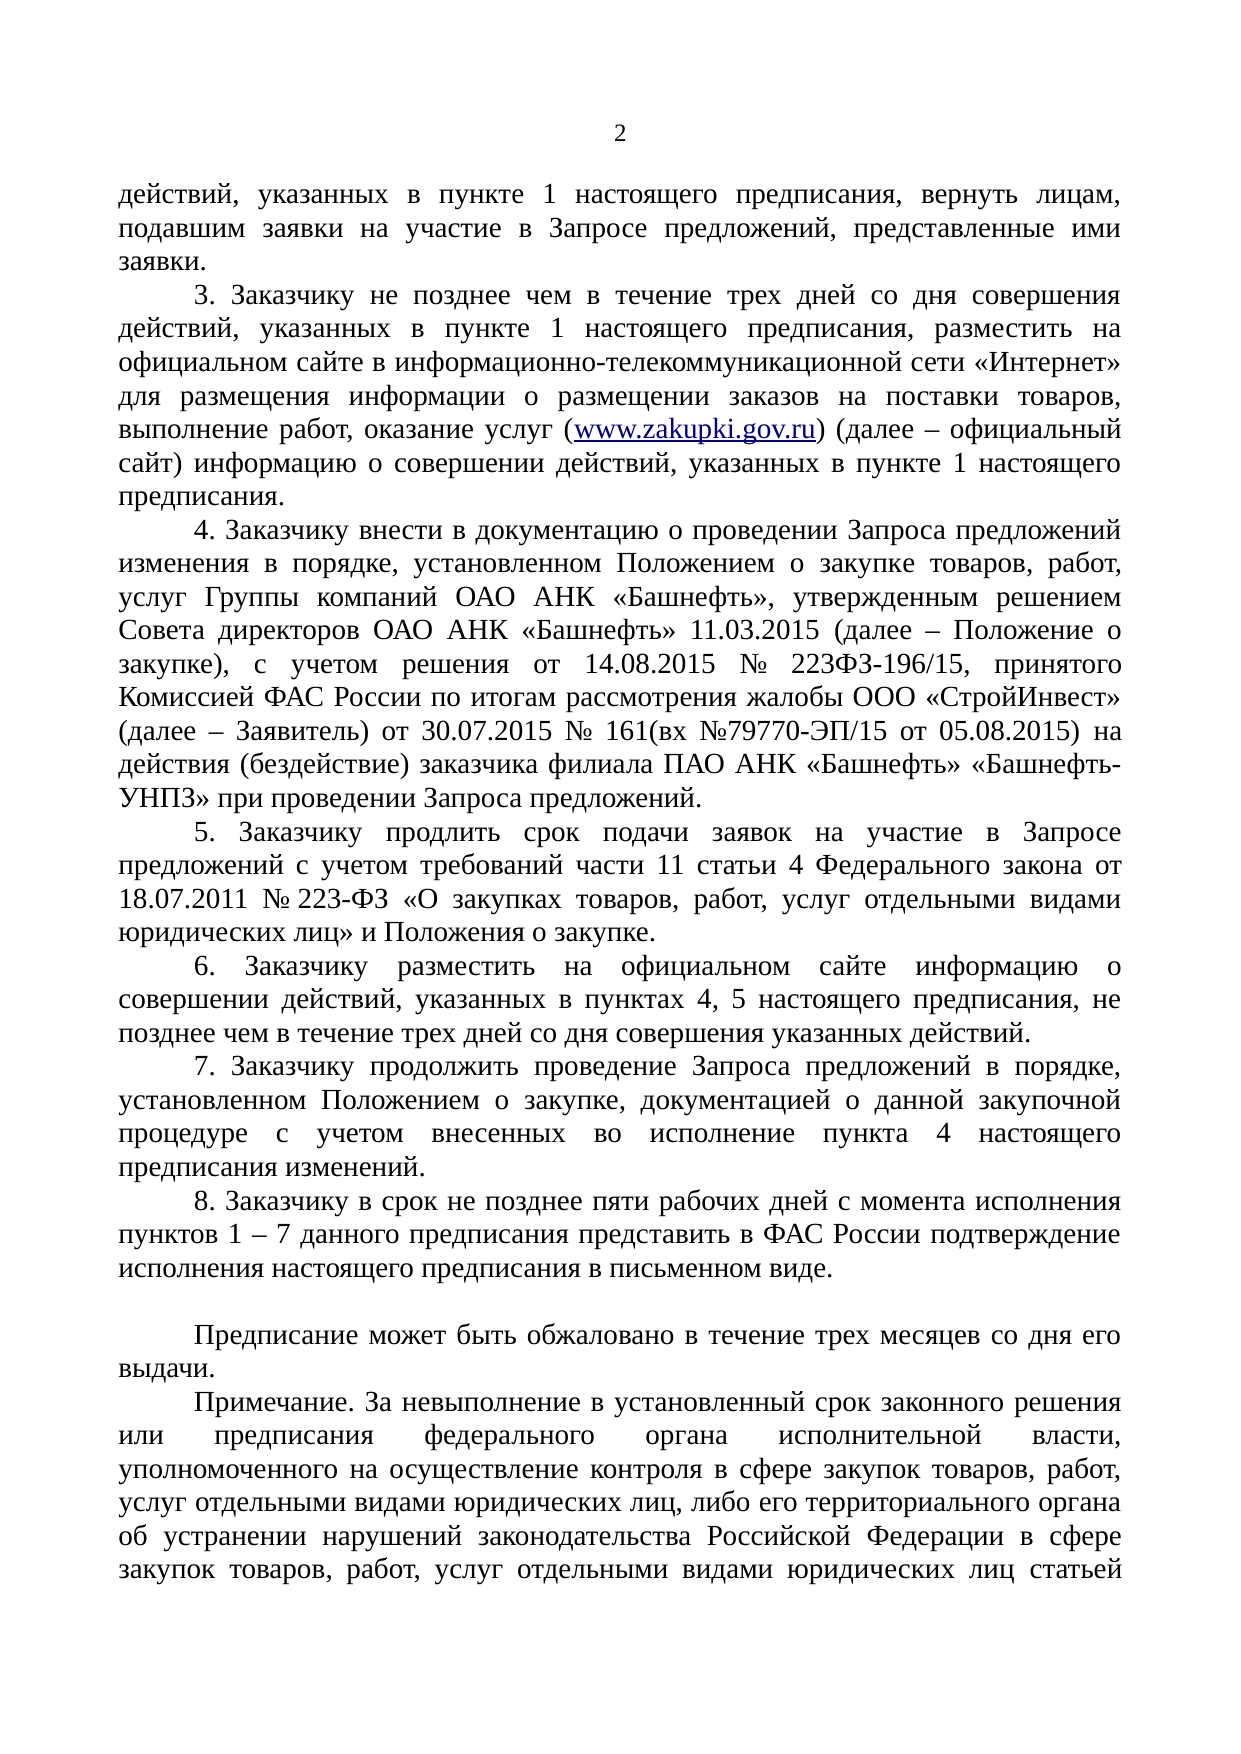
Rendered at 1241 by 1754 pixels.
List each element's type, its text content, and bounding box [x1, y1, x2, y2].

text Предписание может быть обжаловано в течение трех месяцев со дня его выдачи. [118, 1317, 1122, 1384]
text 7. Заказчику продолжить проведение Запроса предложений в порядке, установленном Положением о закупке, документацией о данной закупочной процедуре с учетом внесенных во исполнение пункта 4 настоящего предписания изменений. [118, 1048, 1122, 1183]
text 4. Заказчику внести в документацию о проведении Запроса предложений изменения в порядке, установленном Положением о закупке товаров, работ, услуг Группы компаний ОАО АНК «Башнефть», утвержденным решением Совета директоров ОАО АНК «Башнефть» 11.03.2015 (далее – Положение о закупке), с учетом решения от 14.08.2015 № 223ФЗ-196/15, принятого Комиссией ФАС России по итогам рассмотрения жалобы ООО «СтройИнвест» (далее – Заявитель) от 30.07.2015 № 161(вх №79770-ЭП/15 от 05.08.2015) на действия (бездействие) заказчика филиала ПАО АНК «Башнефть» «Башнефть-УНПЗ» при проведении Запроса предложений. [118, 512, 1122, 814]
text действий, указанных в пункте 1 настоящего предписания, вернуть лицам, подавшим заявки на участие в Запросе предложений, представленные ими заявки. [118, 176, 1122, 277]
text Примечание. За невыполнение в установленный срок законного решения или предписания федерального органа исполнительной власти, уполномоченного на осуществление контроля в сфере закупок товаров, работ, услуг отдельными видами юридических лиц, либо его территориального органа об устранении нарушений законодательства Российской Федерации в сфере закупок товаров, работ, услуг отдельными видами юридических лиц статьей [118, 1384, 1122, 1585]
text 5. Заказчику продлить срок подачи заявок на участие в Запросе предложений с учетом требований части 11 статьи 4 Федерального закона от 18.07.2011 № 223-ФЗ «О закупках товаров, работ, услуг отдельными видами юридических лиц» и Положения о закупке. [118, 814, 1122, 948]
text 3. Заказчику не позднее чем в течение трех дней со дня совершения действий, указанных в пункте 1 настоящего предписания, разместить на официальном сайте в информационно-телекоммуникационной сети «Интернет» для размещения информации о размещении заказов на поставки товаров, выполнение работ, оказание услуг (www.zakupki.gov.ru) (далее – официальный сайт) информацию о совершении действий, указанных в пункте 1 настоящего предписания. [118, 277, 1122, 512]
text 6. Заказчику разместить на официальном сайте информацию о совершении действий, указанных в пунктах 4, 5 настоящего предписания, не позднее чем в течение трех дней со дня совершения указанных действий. [118, 948, 1122, 1048]
text 8. Заказчику в срок не позднее пяти рабочих дней с момента исполнения пунктов 1 – 7 данного предписания представить в ФАС России подтверждение исполнения настоящего предписания в письменном виде. [118, 1183, 1122, 1283]
